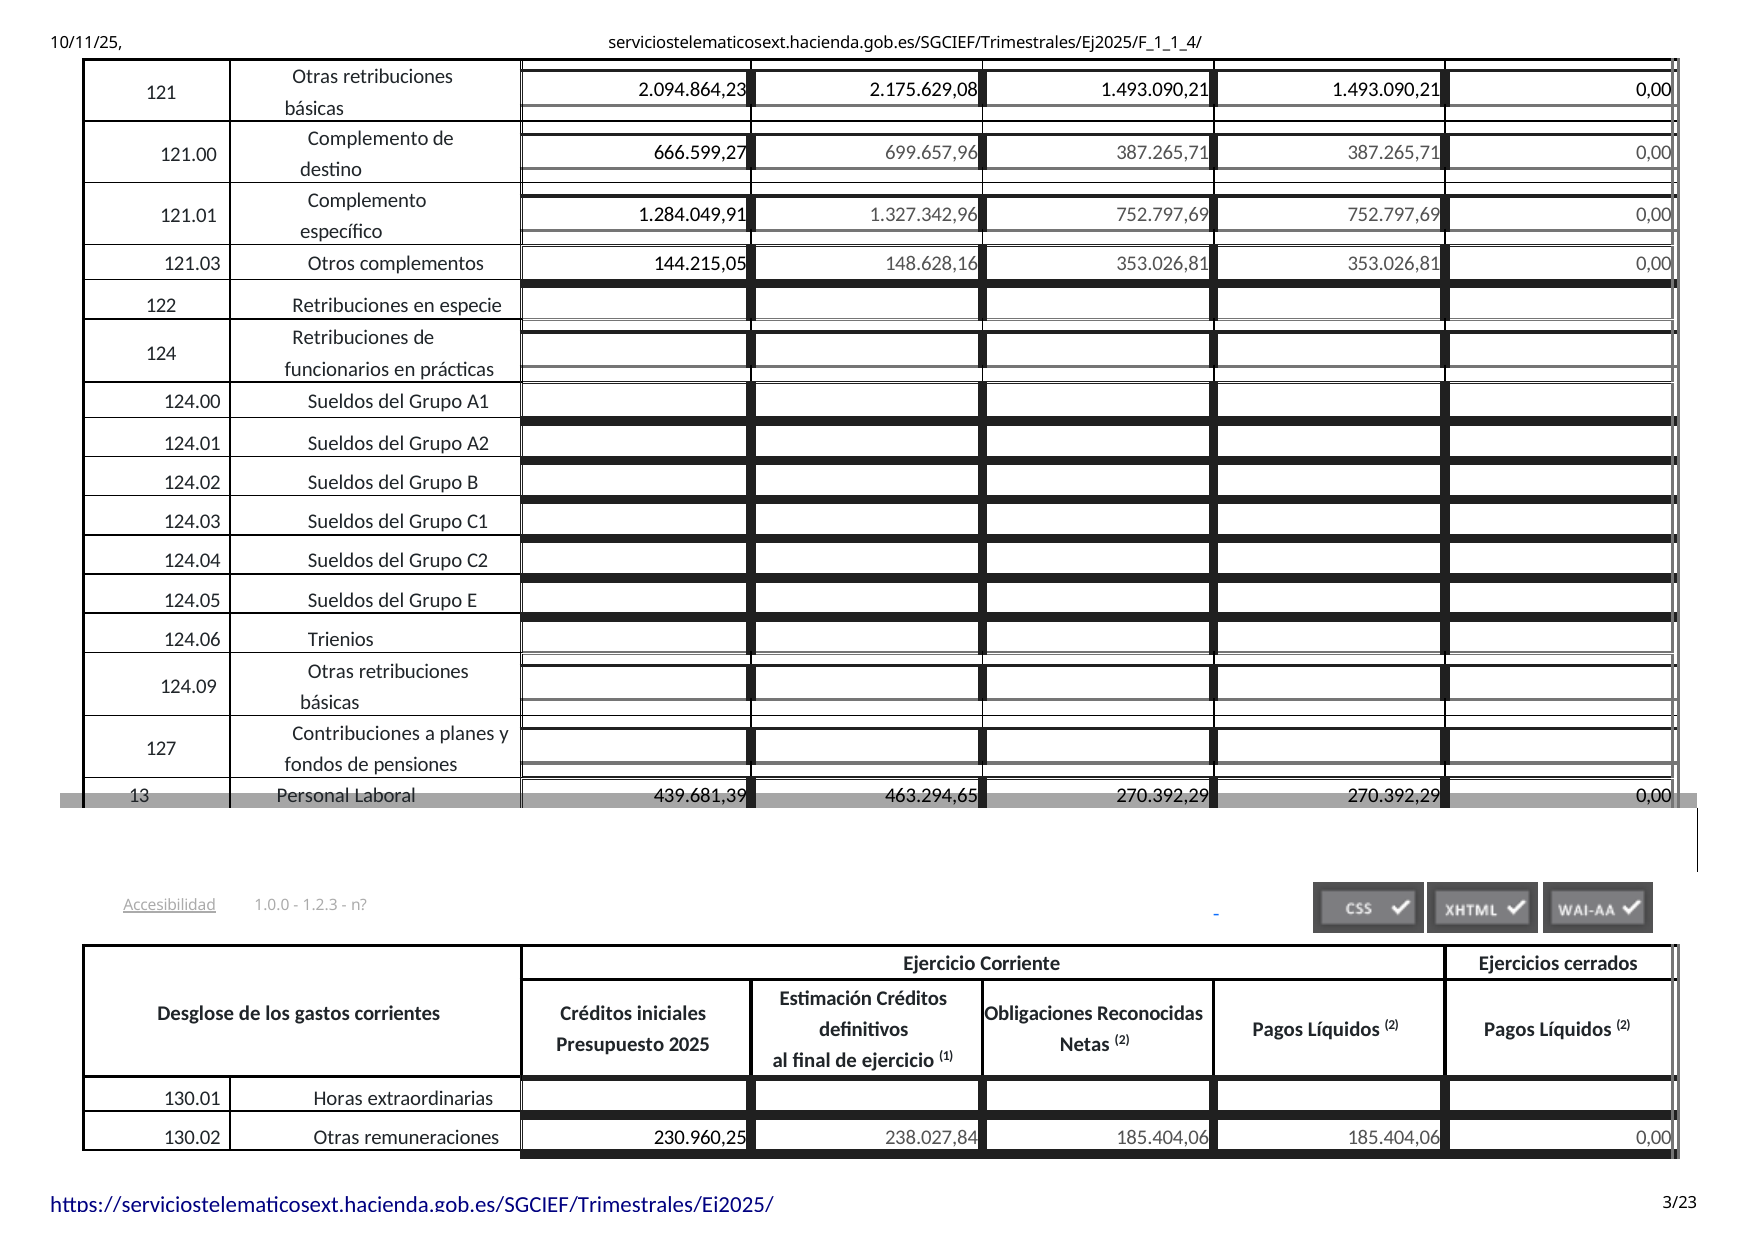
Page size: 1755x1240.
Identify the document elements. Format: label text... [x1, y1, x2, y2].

table_header Ejercicios cerrados [1447, 947, 1671, 978]
table_cell Estimación Créditos definitivos al final de ejercicio (1) [753, 981, 981, 1045]
table_cell 124.02 [85, 457, 229, 495]
table_cell 124.01 [85, 418, 229, 456]
table_cell [987, 667, 1209, 698]
table_cell [987, 583, 1209, 612]
table_cell 752.797,69 [1218, 198, 1440, 228]
table_cell Retribuciones en especie [231, 280, 520, 318]
table_cell [1446, 107, 1671, 120]
table_cell [1218, 667, 1440, 698]
table_cell [523, 368, 750, 381]
table_cell Sueldos del Grupo A2 [231, 418, 520, 456]
table_cell 270.392,29 [987, 793, 1209, 808]
table_cell 144.215,05 [523, 247, 746, 279]
table_cell 666.599,27 [523, 136, 746, 167]
table_cell [1215, 170, 1444, 182]
table_cell [1215, 183, 1444, 194]
table_cell [987, 426, 1209, 456]
table_header [60, 944, 82, 1045]
table_cell [1218, 384, 1440, 416]
table_cell [84, 808, 230, 872]
table_cell 1.0.0 - 1.2.3 - n? [230, 872, 521, 916]
table_cell [982, 808, 1214, 872]
table_cell [523, 465, 746, 495]
table_cell 0,00 [1450, 136, 1671, 167]
table_cell [987, 780, 1209, 792]
table_cell [756, 667, 978, 698]
table_cell 699.657,96 [756, 136, 978, 167]
table_cell 752.797,69 [987, 198, 1209, 228]
table_cell Sueldos del Grupo C2 [231, 536, 520, 573]
table_cell Retribuciones de funcionarios en prácticas [231, 320, 520, 381]
table_cell 353.026,81 [987, 247, 1209, 279]
table_cell [1218, 288, 1440, 318]
table_cell [756, 465, 978, 495]
table_cell 1.493.090,21 [987, 72, 1209, 103]
table_cell [60, 793, 82, 808]
table_cell [752, 368, 982, 381]
table_cell [523, 716, 750, 727]
table_cell [983, 232, 1213, 244]
table_cell [1446, 232, 1671, 244]
table_cell 1.493.090,21 [1218, 72, 1440, 103]
table_cell Otras retribuciones básicas [231, 653, 520, 715]
table_cell Otros complementos [231, 245, 520, 279]
table_cell [1450, 667, 1671, 698]
table_cell [523, 622, 746, 651]
table_cell [1215, 655, 1444, 664]
table_cell [523, 765, 750, 776]
table_cell [523, 183, 750, 194]
table_cell [1450, 622, 1671, 651]
table_cell [983, 368, 1213, 381]
table_cell [523, 170, 750, 182]
table_cell [752, 183, 982, 194]
table_cell 121.00 [85, 122, 229, 182]
table_cell [1218, 780, 1440, 792]
table_cell [1446, 61, 1671, 69]
table_cell [1450, 543, 1671, 573]
table_cell [987, 504, 1209, 534]
table_cell 124.05 [85, 575, 229, 612]
table_cell [1218, 465, 1440, 495]
table_cell [1215, 122, 1444, 132]
table_cell 124.00 [85, 383, 229, 416]
table_cell 2.175.629,08 [756, 72, 978, 103]
table_cell 270.392,29 [1218, 793, 1440, 808]
table_cell 127 [85, 716, 229, 776]
table_cell Otras retribuciones básicas [231, 61, 520, 120]
table_cell [752, 61, 982, 69]
table_cell [523, 583, 746, 612]
table_cell [523, 107, 750, 120]
table_cell [987, 543, 1209, 573]
table_cell [983, 701, 1213, 715]
table_cell [983, 107, 1213, 120]
table_cell [987, 730, 1209, 761]
table_cell [756, 780, 978, 792]
table_cell [756, 384, 978, 416]
table_cell [523, 504, 746, 534]
table_cell [1450, 465, 1671, 495]
table_cell [1675, 808, 1697, 872]
table_cell 0,00 [1450, 72, 1671, 103]
table_cell [1215, 716, 1444, 727]
table_cell [987, 288, 1209, 318]
table_cell Sueldos del Grupo B [231, 457, 520, 495]
table_cell [756, 504, 978, 534]
table_cell [1446, 122, 1671, 132]
table_cell [523, 321, 750, 330]
table_cell [1450, 334, 1671, 364]
table_cell 13 [85, 793, 229, 808]
table_cell Complemento de destino [231, 122, 520, 182]
table_cell [1214, 872, 1445, 916]
table_cell [1218, 543, 1440, 573]
table_cell [60, 808, 83, 872]
table_cell Contribuciones a planes y fondos de pensiones [231, 716, 520, 776]
table_cell [1215, 321, 1444, 330]
table_cell Sueldos del Grupo C1 [231, 496, 520, 534]
table_cell [756, 622, 978, 651]
table_cell [756, 426, 978, 456]
table_cell [1218, 622, 1440, 651]
table_cell [521, 872, 751, 916]
table_cell [1450, 384, 1671, 416]
table_cell [1215, 368, 1444, 381]
table_header Ejercicio Corriente [523, 947, 1443, 978]
table_cell [523, 426, 746, 456]
table_cell [752, 122, 982, 132]
table_cell [1445, 808, 1675, 872]
table_cell [523, 288, 746, 318]
table_cell [523, 384, 746, 416]
table_cell [987, 334, 1209, 364]
table_cell 439.681,39 [523, 793, 746, 808]
table_cell [521, 808, 751, 872]
table_cell 353.026,81 [1218, 247, 1440, 279]
table_cell [983, 122, 1213, 132]
table_cell [1450, 288, 1671, 318]
table_header Desglose de los gastos corrientes [85, 947, 520, 1045]
table_cell [752, 321, 982, 330]
table_cell Obligaciones Reconocidas Netas (2) [984, 981, 1212, 1045]
table_cell [983, 183, 1213, 194]
table_cell [983, 765, 1213, 776]
table_cell [523, 543, 746, 573]
table_cell [85, 778, 229, 792]
table_cell [523, 655, 750, 664]
table_cell [752, 716, 982, 727]
table_cell [60, 872, 83, 916]
table_cell Complemento específico [231, 183, 520, 244]
table_cell [1446, 701, 1671, 715]
table_cell Pagos Líquidos (2) [1447, 981, 1671, 1045]
table_cell [1218, 504, 1440, 534]
table_cell [230, 808, 521, 872]
table_cell 124.09 [85, 653, 229, 715]
table_cell [1675, 872, 1697, 916]
table_cell [1450, 426, 1671, 456]
table_cell [987, 465, 1209, 495]
table_header [60, 58, 82, 792]
table_cell [983, 321, 1213, 330]
table_cell 2.094.864,23 [523, 72, 746, 103]
table_cell [752, 655, 982, 664]
table_cell [1450, 504, 1671, 534]
table_cell 463.294,65 [756, 793, 978, 808]
table_cell [756, 543, 978, 573]
table_cell [1215, 765, 1444, 776]
table_cell [1218, 730, 1440, 761]
table_cell [1215, 701, 1444, 715]
table_cell [1450, 730, 1671, 761]
table_cell [523, 232, 750, 244]
table_cell Sueldos del Grupo E [231, 575, 520, 612]
table_cell [523, 122, 750, 132]
table_cell 148.628,16 [756, 247, 978, 279]
table_cell [1446, 321, 1671, 330]
table_cell [1218, 426, 1440, 456]
table_cell 124.03 [85, 496, 229, 534]
table_cell 1.327.342,96 [756, 198, 978, 228]
table_cell [752, 701, 982, 715]
table_cell 0,00 [1450, 247, 1671, 279]
table_header [1680, 944, 1697, 1149]
table_cell [1446, 655, 1671, 664]
table_cell [752, 107, 982, 120]
table_cell [983, 716, 1213, 727]
table_cell 0,00 [1450, 793, 1671, 808]
table_cell [756, 334, 978, 364]
table_cell [752, 232, 982, 244]
table_cell 0,00 [1450, 198, 1671, 228]
table_cell [523, 780, 746, 792]
table_cell [752, 170, 982, 182]
table_cell [1215, 107, 1444, 120]
table_cell [523, 701, 750, 715]
table_cell [523, 730, 746, 761]
table_cell [987, 384, 1209, 416]
table_cell [523, 334, 746, 364]
table_cell [523, 61, 750, 69]
table_cell [1446, 170, 1671, 182]
table_cell 121.03 [85, 245, 229, 279]
table_cell [523, 667, 746, 698]
table_cell [1450, 780, 1671, 792]
table_cell [983, 655, 1213, 664]
table_cell Accesibilidad [84, 872, 230, 916]
table_cell [751, 872, 982, 916]
table_cell [1215, 232, 1444, 244]
table_cell Sueldos del Grupo A1 [231, 383, 520, 416]
table_cell Personal Laboral [231, 793, 520, 808]
table_cell [1446, 183, 1671, 194]
table_cell Trienios [231, 614, 520, 651]
table_cell 122 [85, 280, 229, 318]
table_cell [1218, 334, 1440, 364]
table_cell [983, 61, 1213, 69]
table_cell [756, 730, 978, 761]
table_cell [751, 808, 982, 872]
table_header [1680, 58, 1697, 792]
table_cell 124 [85, 320, 229, 381]
table_cell 387.265,71 [1218, 136, 1440, 167]
table_cell [752, 765, 982, 776]
table_cell 124.04 [85, 536, 229, 573]
table_cell [1445, 872, 1675, 916]
table_cell [756, 288, 978, 318]
table_cell [1218, 583, 1440, 612]
table_cell 124.06 [85, 614, 229, 651]
table_cell 121 [85, 61, 229, 120]
table_cell Pagos Líquidos (2) [1215, 981, 1443, 1045]
table_cell Créditos iniciales Presupuesto 2025 [523, 981, 749, 1045]
table_cell [231, 778, 520, 792]
table_cell [1680, 793, 1697, 808]
table_cell [1446, 368, 1671, 381]
table_cell [756, 583, 978, 612]
table_cell 121.01 [85, 183, 229, 244]
table_cell [987, 622, 1209, 651]
table_cell [1214, 808, 1445, 872]
table_cell 1.284.049,91 [523, 198, 746, 228]
table_cell [983, 170, 1213, 182]
table_cell 387.265,71 [987, 136, 1209, 167]
table_cell [1446, 716, 1671, 727]
table_cell [982, 872, 1214, 916]
table_cell [1215, 61, 1444, 69]
table_cell [1450, 583, 1671, 612]
table_cell [1446, 765, 1671, 776]
